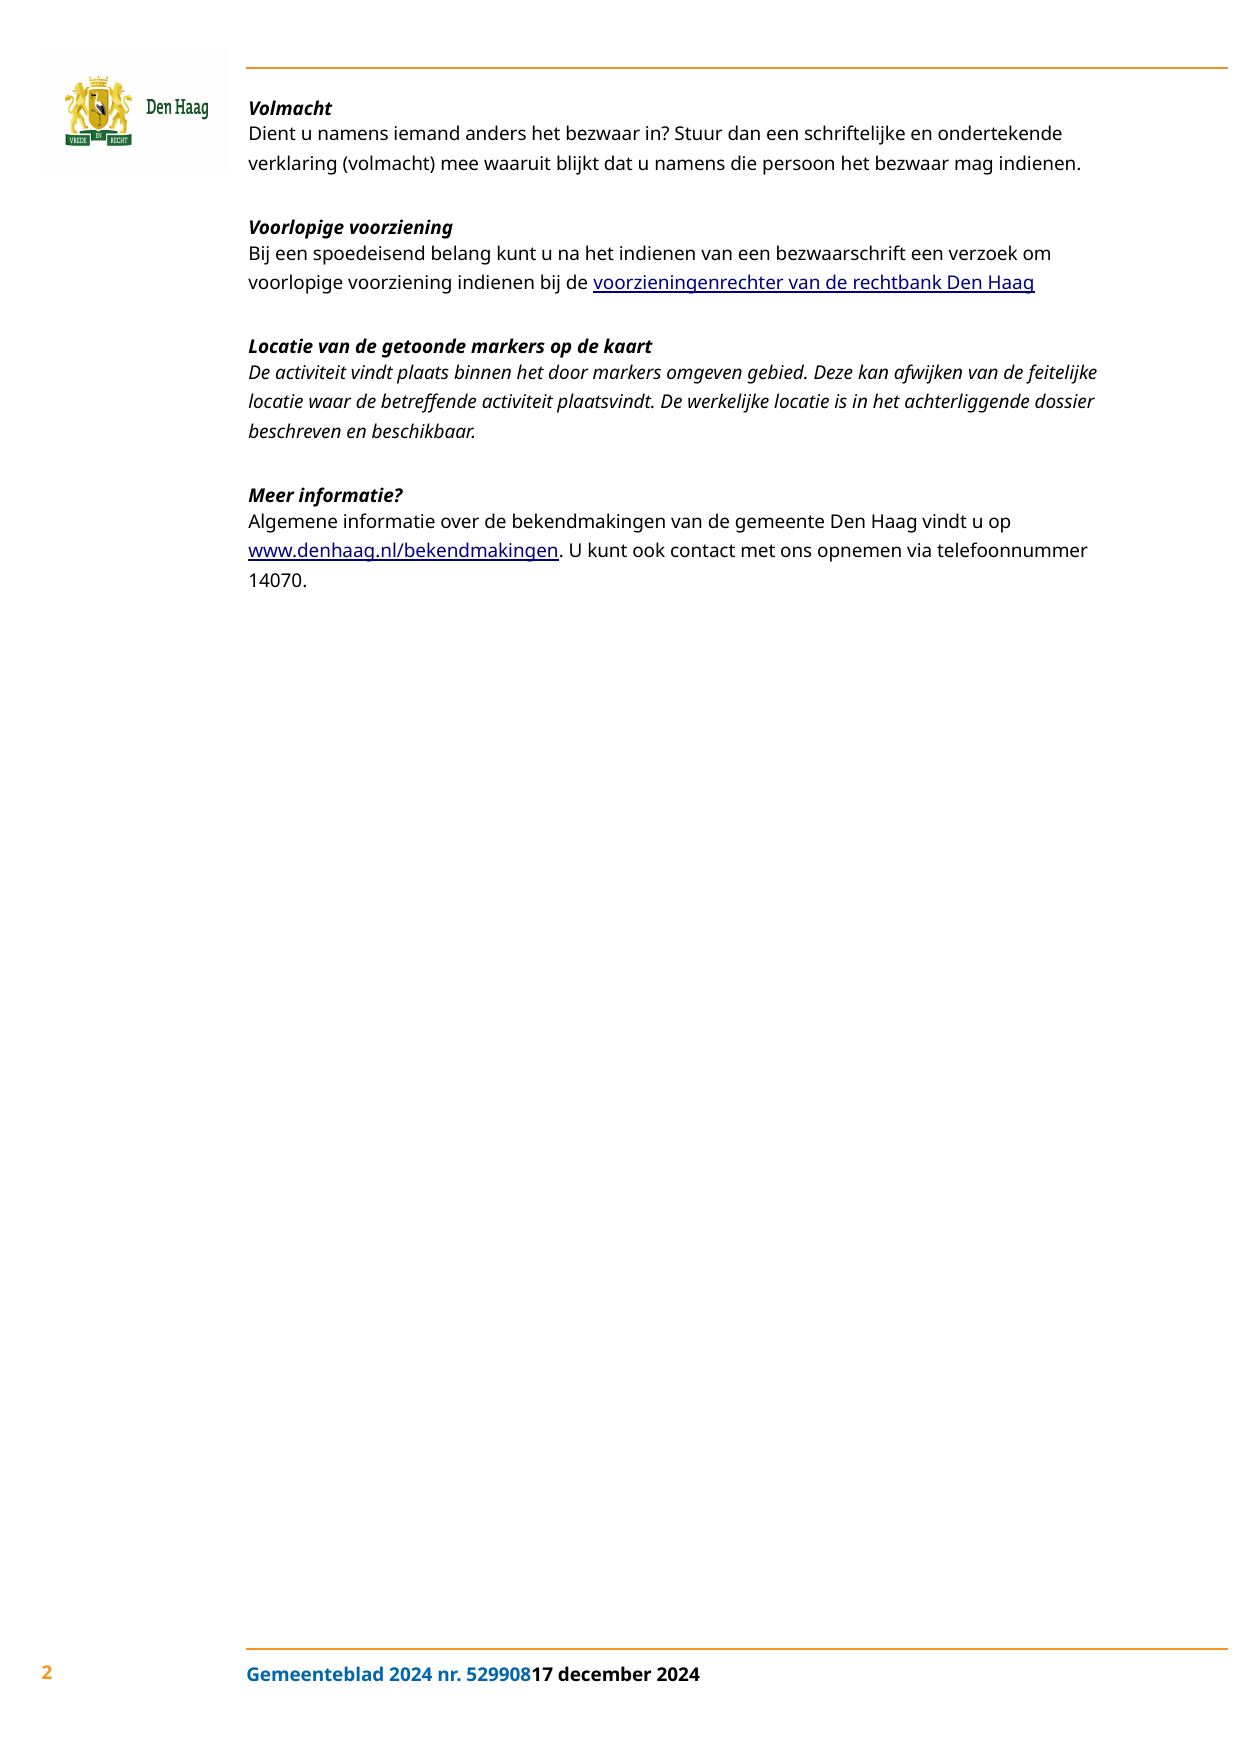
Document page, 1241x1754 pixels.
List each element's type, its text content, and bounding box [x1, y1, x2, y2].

text Bij een spoedeisend belang kunt u na het indienen van een bezwaarschrift een verzoek om voorlopige voorziening indienen bij de voorzieningenrechter van de rechtbank Den Haag [248, 240, 1152, 295]
text Volmacht [248, 95, 1152, 121]
text Voorlopige voorziening [248, 214, 1152, 240]
text De activiteit vindt plaats binnen het door markers omgeven gebied. Deze kan afwijken van de feitelijke locatie waar de betreffende activiteit plaatsvindt. De werkelijke locatie is in het achterliggende dossier beschreven en beschikbaar. [248, 359, 1152, 444]
text Meer informatie? [248, 482, 1152, 508]
text Algemene informatie over de bekendmakingen van de gemeente Den Haag vindt u op www.denhaag.nl/bekendmakingen. U kunt ook contact met ons opnemen via telefoonnummer 14070. [248, 508, 1152, 593]
picture [41, 47, 231, 172]
text Dient u namens iemand anders het bezwaar in? Stuur dan een schriftelijke en ondertekende verklaring (volmacht) mee waaruit blijkt dat u namens die persoon het bezwaar mag indienen. [248, 121, 1152, 176]
text Locatie van de getoonde markers op de kaart [248, 333, 1152, 359]
